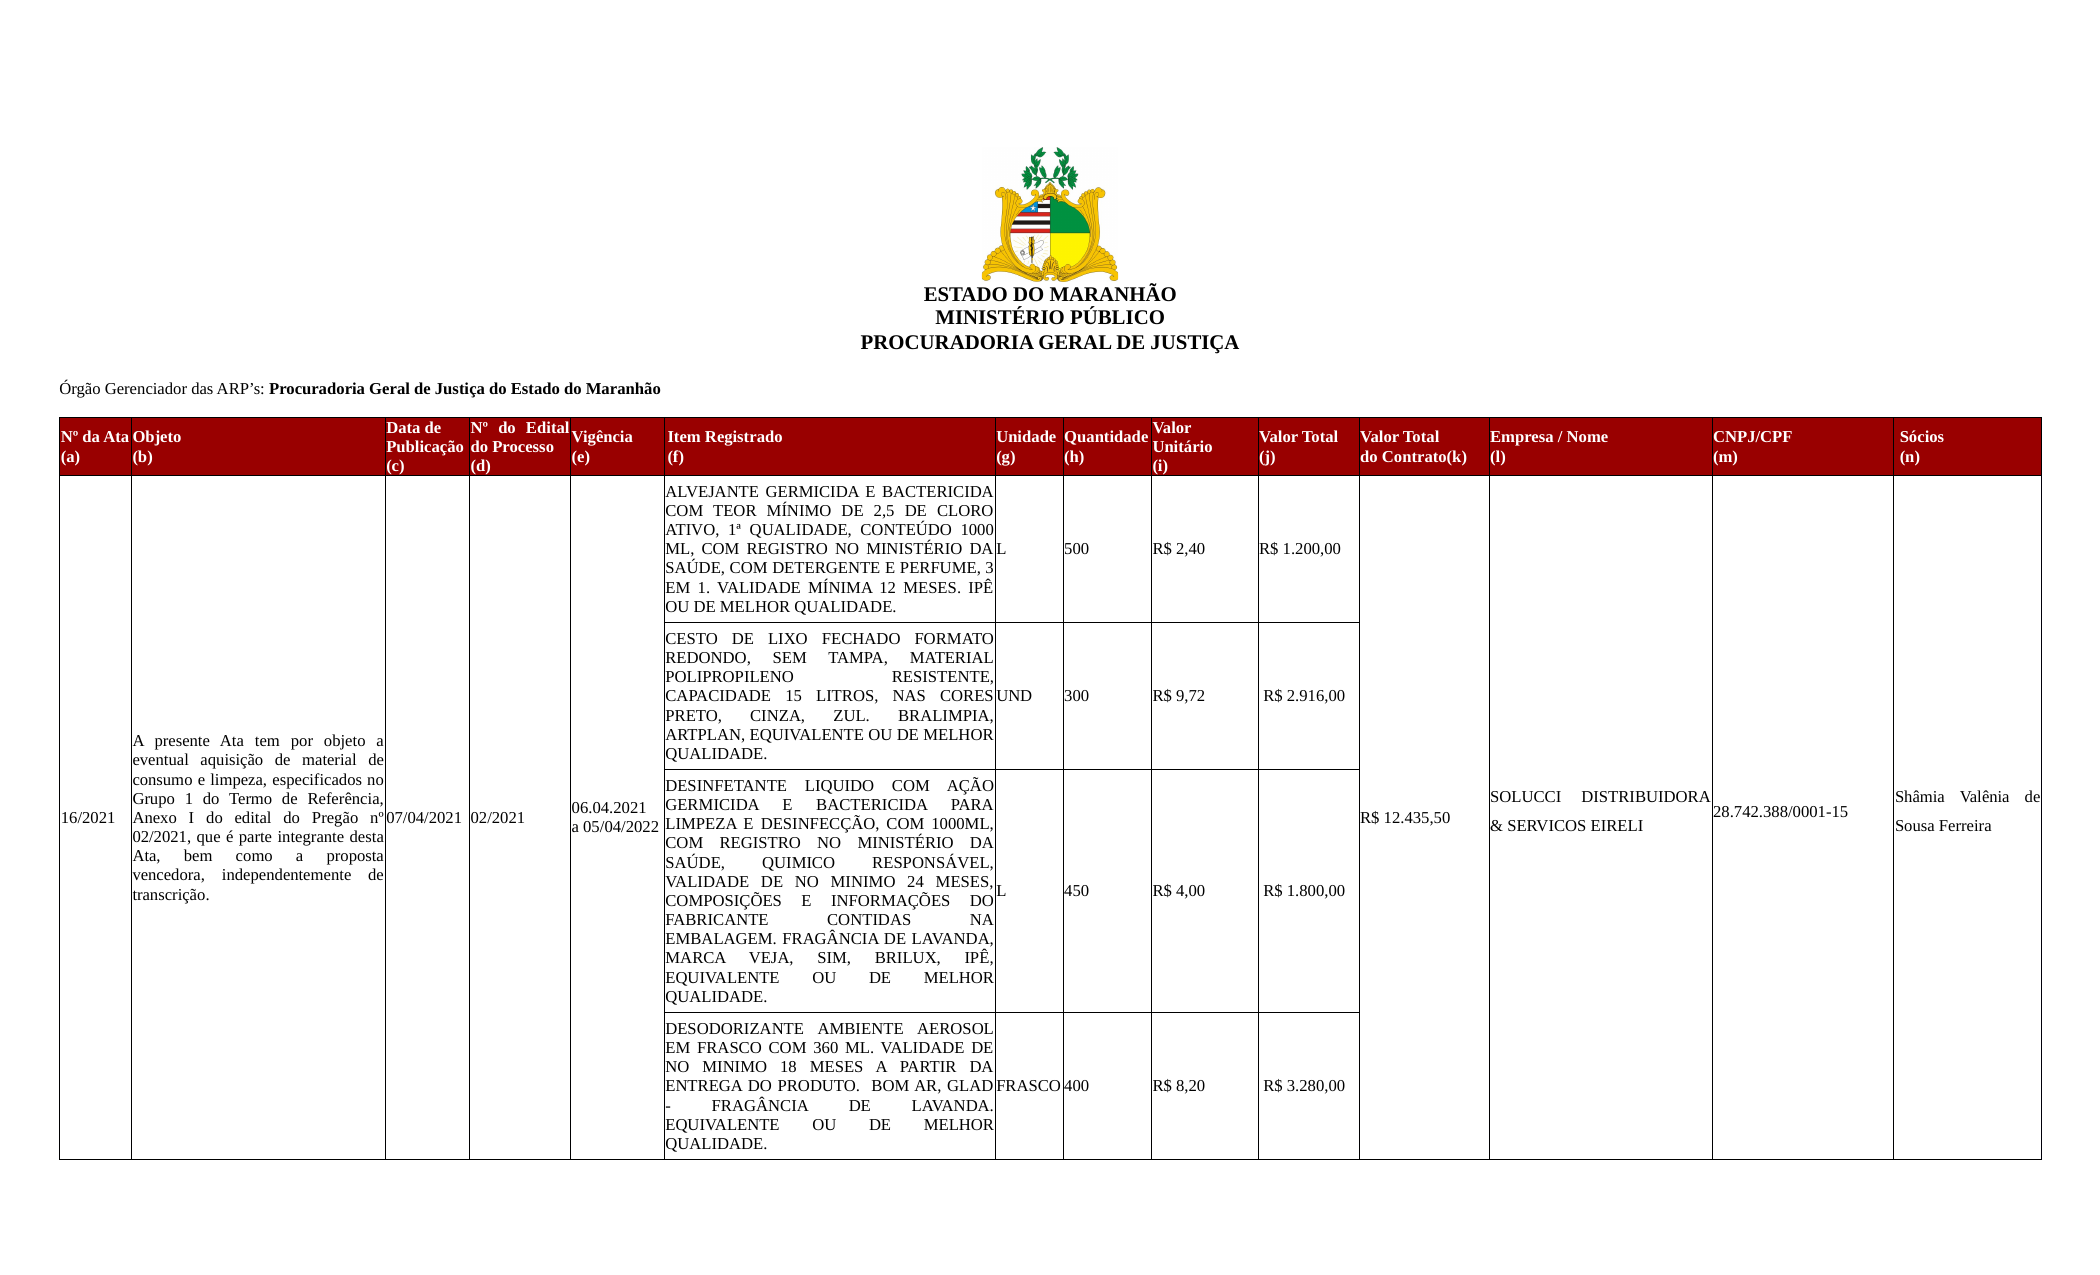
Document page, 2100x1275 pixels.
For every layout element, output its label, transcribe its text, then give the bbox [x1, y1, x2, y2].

table_header Valor Total do Contrato(k) [1360, 418, 1489, 475]
table_cell 28.742.388/0001-15 [1713, 476, 1893, 1159]
table_cell L [996, 770, 1063, 1012]
table_header Data de Publicação (c) [386, 418, 469, 475]
table_cell CESTO DE LIXO FECHADO FORMATO REDONDO, SEM TAMPA, MATERIAL POLIPROPILENO RESISTENTE, CAPACIDADE 15 LITROS, NAS CORES PRETO, CINZA, ZUL. BRALIMPIA, ARTPLAN, EQUIVALENTE OU DE MELHOR QUALIDADE. [665, 623, 995, 769]
table_cell R$ 1.800,00 [1259, 770, 1359, 1012]
table_cell DESINFETANTE LIQUIDO COM AÇÃO GERMICIDA E BACTERICIDA PARA LIMPEZA E DESINFECÇÃO, COM 1000ML, COM REGISTRO NO MINISTÉRIO DA SAÚDE, QUIMICO RESPONSÁVEL, VALIDADE DE NO MINIMO 24 MESES, COMPOSIÇÕES E INFORMAÇÕES DO FABRICANTE CONTIDAS NA EMBALAGEM. FRAGÂNCIA DE LAVANDA, MARCA VEJA, SIM, BRILUX, IPÊ, EQUIVALENTE OU DE MELHOR QUALIDADE. [665, 770, 995, 1012]
table_cell 06.04.2021 a 05/04/2022 [571, 476, 664, 1159]
table_cell 07/04/2021 [386, 476, 469, 1159]
table_header Valor Unitário (i) [1152, 418, 1258, 475]
table_cell 400 [1064, 1013, 1151, 1159]
table_cell R$ 4,00 [1152, 770, 1258, 1012]
table_cell Shâmia Valênia de Sousa Ferreira [1894, 476, 2041, 1159]
table_cell ALVEJANTE GERMICIDA E BACTERICIDA COM TEOR MÍNIMO DE 2,5 DE CLORO ATIVO, 1ª QUALIDADE, CONTEÚDO 1000 ML, COM REGISTRO NO MINISTÉRIO DA SAÚDE, COM DETERGENTE E PERFUME, 3 EM 1. VALIDADE MÍNIMA 12 MESES. IPÊ OU DE MELHOR QUALIDADE. [665, 476, 995, 622]
table_header Vigência (e) [571, 418, 664, 475]
table_cell 16/2021 [60, 476, 131, 1159]
table_cell 300 [1064, 623, 1151, 769]
table_header Unidade (g) [996, 418, 1063, 475]
table_cell UND [996, 623, 1063, 769]
table_cell R$ 8,20 [1152, 1013, 1258, 1159]
table_header CNPJ/CPF (m) [1713, 418, 1893, 475]
text Órgão Gerenciador das ARP’s: Procuradoria Geral de Justiça do Estado do Maranhão [59, 379, 2041, 398]
table_cell 500 [1064, 476, 1151, 622]
table_header Sócios (n) [1894, 418, 2041, 475]
table_cell R$ 2,40 [1152, 476, 1258, 622]
picture [981, 147, 1119, 282]
table_cell 02/2021 [470, 476, 570, 1159]
table_cell DESODORIZANTE AMBIENTE AEROSOL EM FRASCO COM 360 ML. VALIDADE DE NO MINIMO 18 MESES A PARTIR DA ENTREGA DO PRODUTO. BOM AR, GLAD - FRAGÂNCIA DE LAVANDA. EQUIVALENTE OU DE MELHOR QUALIDADE. [665, 1013, 995, 1159]
table_header Nº do Edital do Processo (d) [470, 418, 570, 475]
table_cell L [996, 476, 1063, 622]
table_header Empresa / Nome (l) [1490, 418, 1712, 475]
table_header Valor Total (j) [1259, 418, 1359, 475]
table_cell SOLUCCI DISTRIBUIDORA & SERVICOS EIRELI [1490, 476, 1712, 1159]
table_cell R$ 12.435,50 [1360, 476, 1489, 1159]
table_cell R$ 9,72 [1152, 623, 1258, 769]
table_cell R$ 3.280,00 [1259, 1013, 1359, 1159]
table_cell R$ 2.916,00 [1259, 623, 1359, 769]
table_cell 450 [1064, 770, 1151, 1012]
table_header Quantidade (h) [1064, 418, 1151, 475]
table_cell R$ 1.200,00 [1259, 476, 1359, 622]
table_cell A presente Ata tem por objeto a eventual aquisição de material de consumo e limpeza, especificados no Grupo 1 do Termo de Referência, Anexo I do edital do Pregão nº 02/2021, que é parte integrante desta Ata, bem como a proposta vencedora, independentemente de transcrição. [132, 476, 385, 1159]
table_header Objeto (b) [132, 418, 385, 475]
table_header Item Registrado (f) [665, 418, 995, 475]
table_header Nº da Ata (a) [60, 418, 131, 475]
table_cell FRASCO [996, 1013, 1063, 1159]
